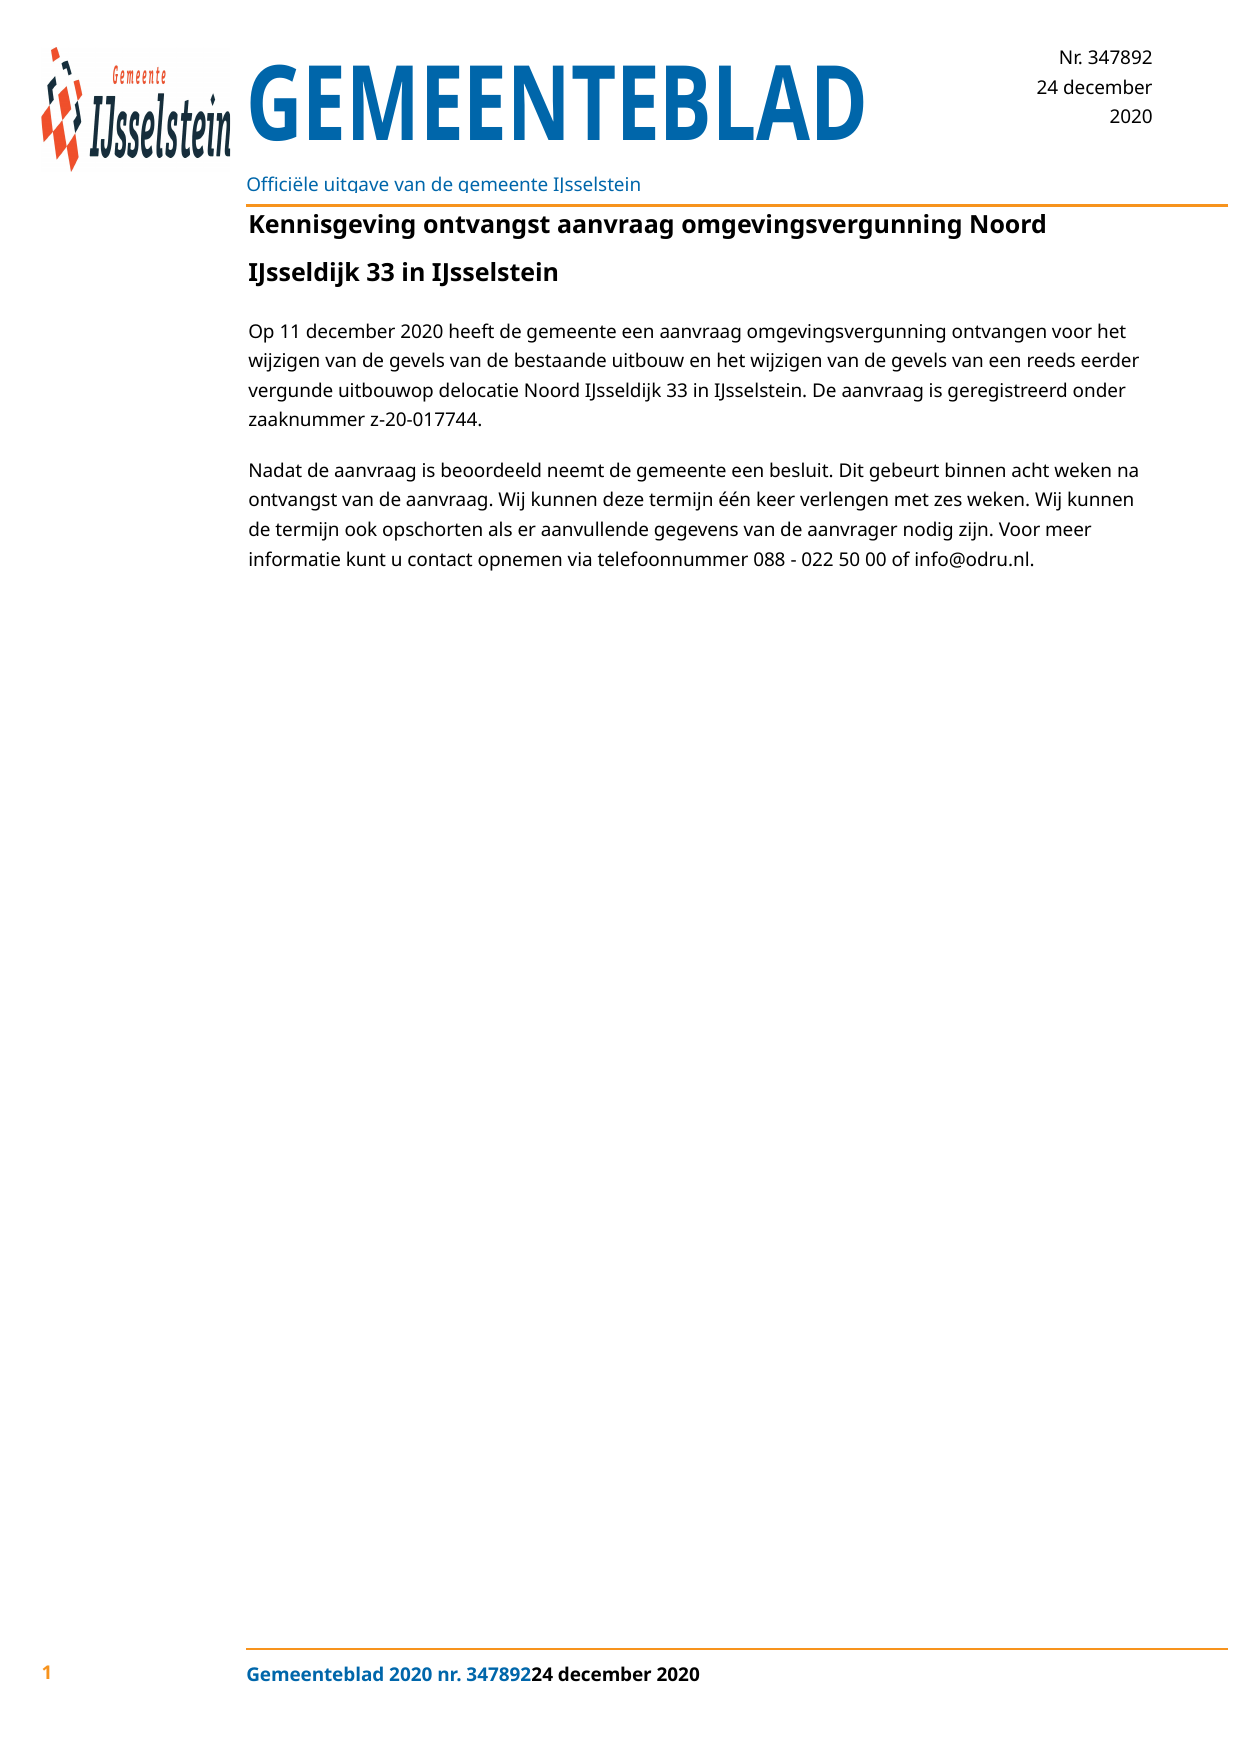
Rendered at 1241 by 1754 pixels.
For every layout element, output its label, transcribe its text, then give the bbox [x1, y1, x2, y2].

text Kennisgeving ontvangst aanvraag omgevingsvergunning Noord IJsseldijk 33 in IJsselstein [248, 207, 1152, 288]
picture [41, 47, 231, 172]
text Op 11 december 2020 heeft de gemeente een aanvraag omgevingsvergunning ontvangen voor het wijzigen van de gevels van de bestaande uitbouw en het wijzigen van de gevels van een reeds eerder vergunde uitbouwop delocatie Noord IJsseldijk 33 in IJsselstein. De aanvraag is geregistreerd onder zaaknummer z-20-017744. [248, 318, 1152, 432]
text Nadat de aanvraag is beoordeeld neemt de gemeente een besluit. Dit gebeurt binnen acht weken na ontvangst van de aanvraag. Wij kunnen deze termijn één keer verlengen met zes weken. Wij kunnen de termijn ook opschorten als er aanvullende gegevens van de aanvrager nodig zijn. Voor meer informatie kunt u contact opnemen via telefoonnummer 088 - 022 50 00 of info@odru.nl. [248, 457, 1152, 572]
